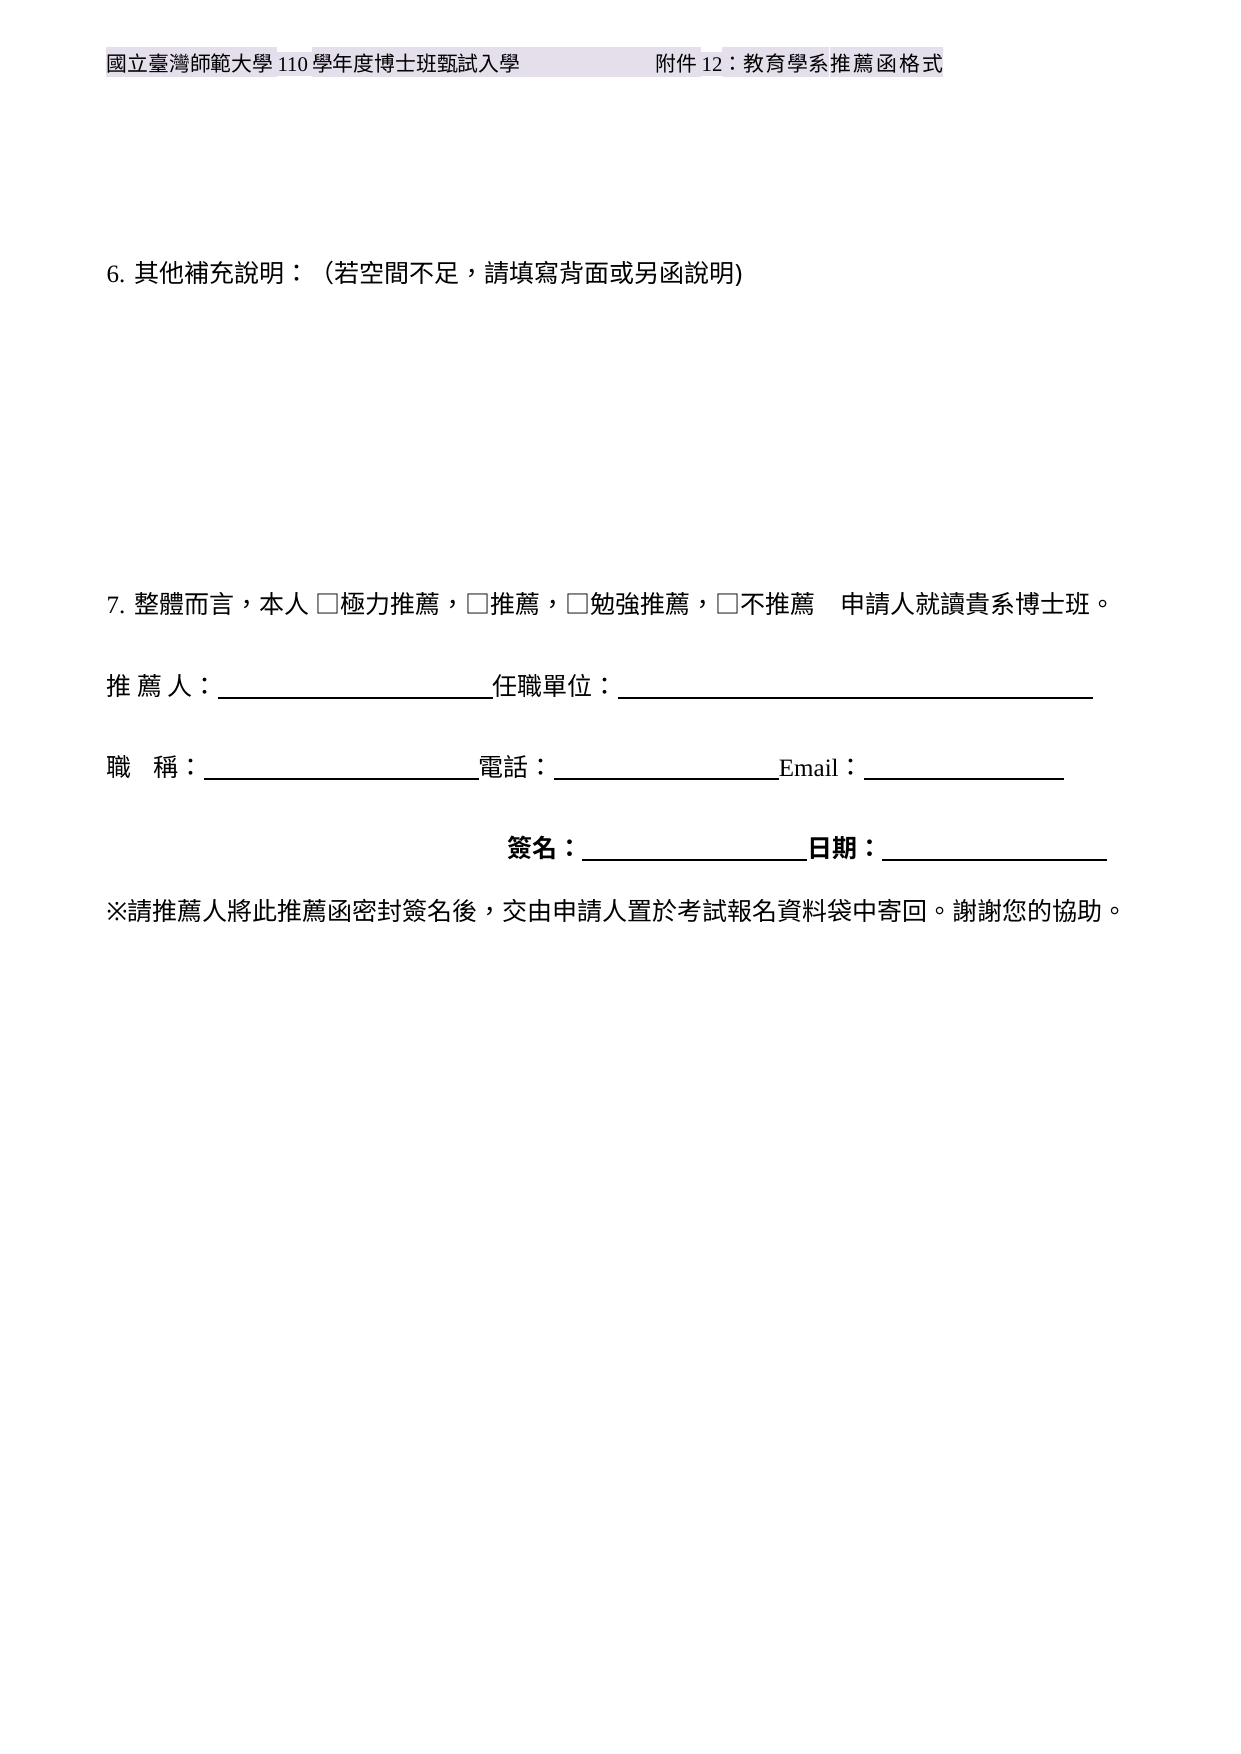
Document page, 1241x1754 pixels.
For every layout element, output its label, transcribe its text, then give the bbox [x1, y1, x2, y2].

list 其他補充說明：（若空間不足，請填寫背面或另函說明) [106, 230, 1134, 292]
text 簽名： 日期： [106, 805, 1134, 867]
list 整體而言，本人 □極力推薦，□推薦，□勉強推薦，□不推薦 申請人就讀貴系博士班。 [106, 561, 1134, 624]
text 職 稱： 電話： Email： [106, 724, 1134, 786]
text ※請推薦人將此推薦函密封簽名後，交由申請人置於考試報名資料袋中寄回。謝謝您的協助。 [106, 867, 1134, 930]
text 推 薦 人： 任職單位： [106, 642, 1134, 705]
